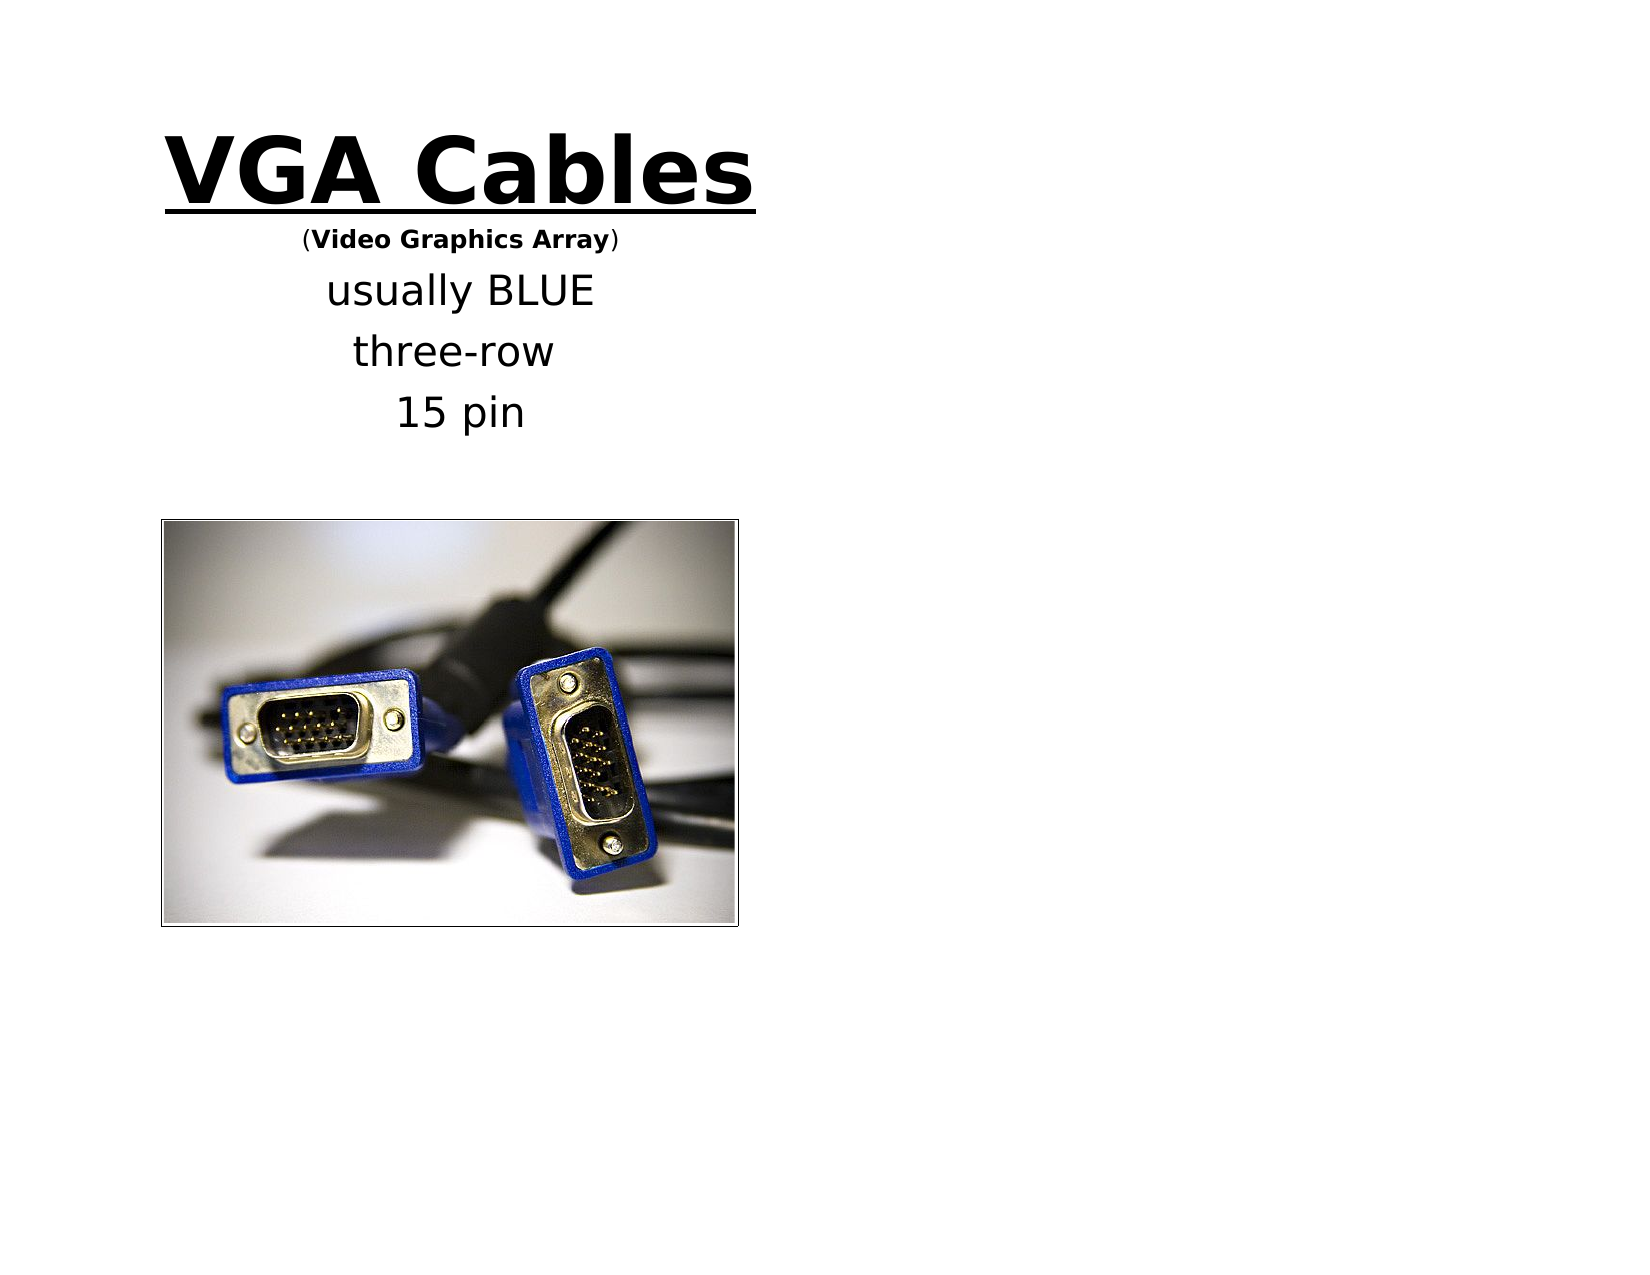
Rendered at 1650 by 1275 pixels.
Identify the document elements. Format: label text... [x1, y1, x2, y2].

text 15 pin [118, 388, 802, 437]
text three-row [118, 327, 802, 376]
text (Video Graphics Array) [118, 225, 802, 254]
text VGA Cables [118, 118, 802, 225]
picture [163, 521, 735, 923]
text usually BLUE [118, 266, 802, 315]
